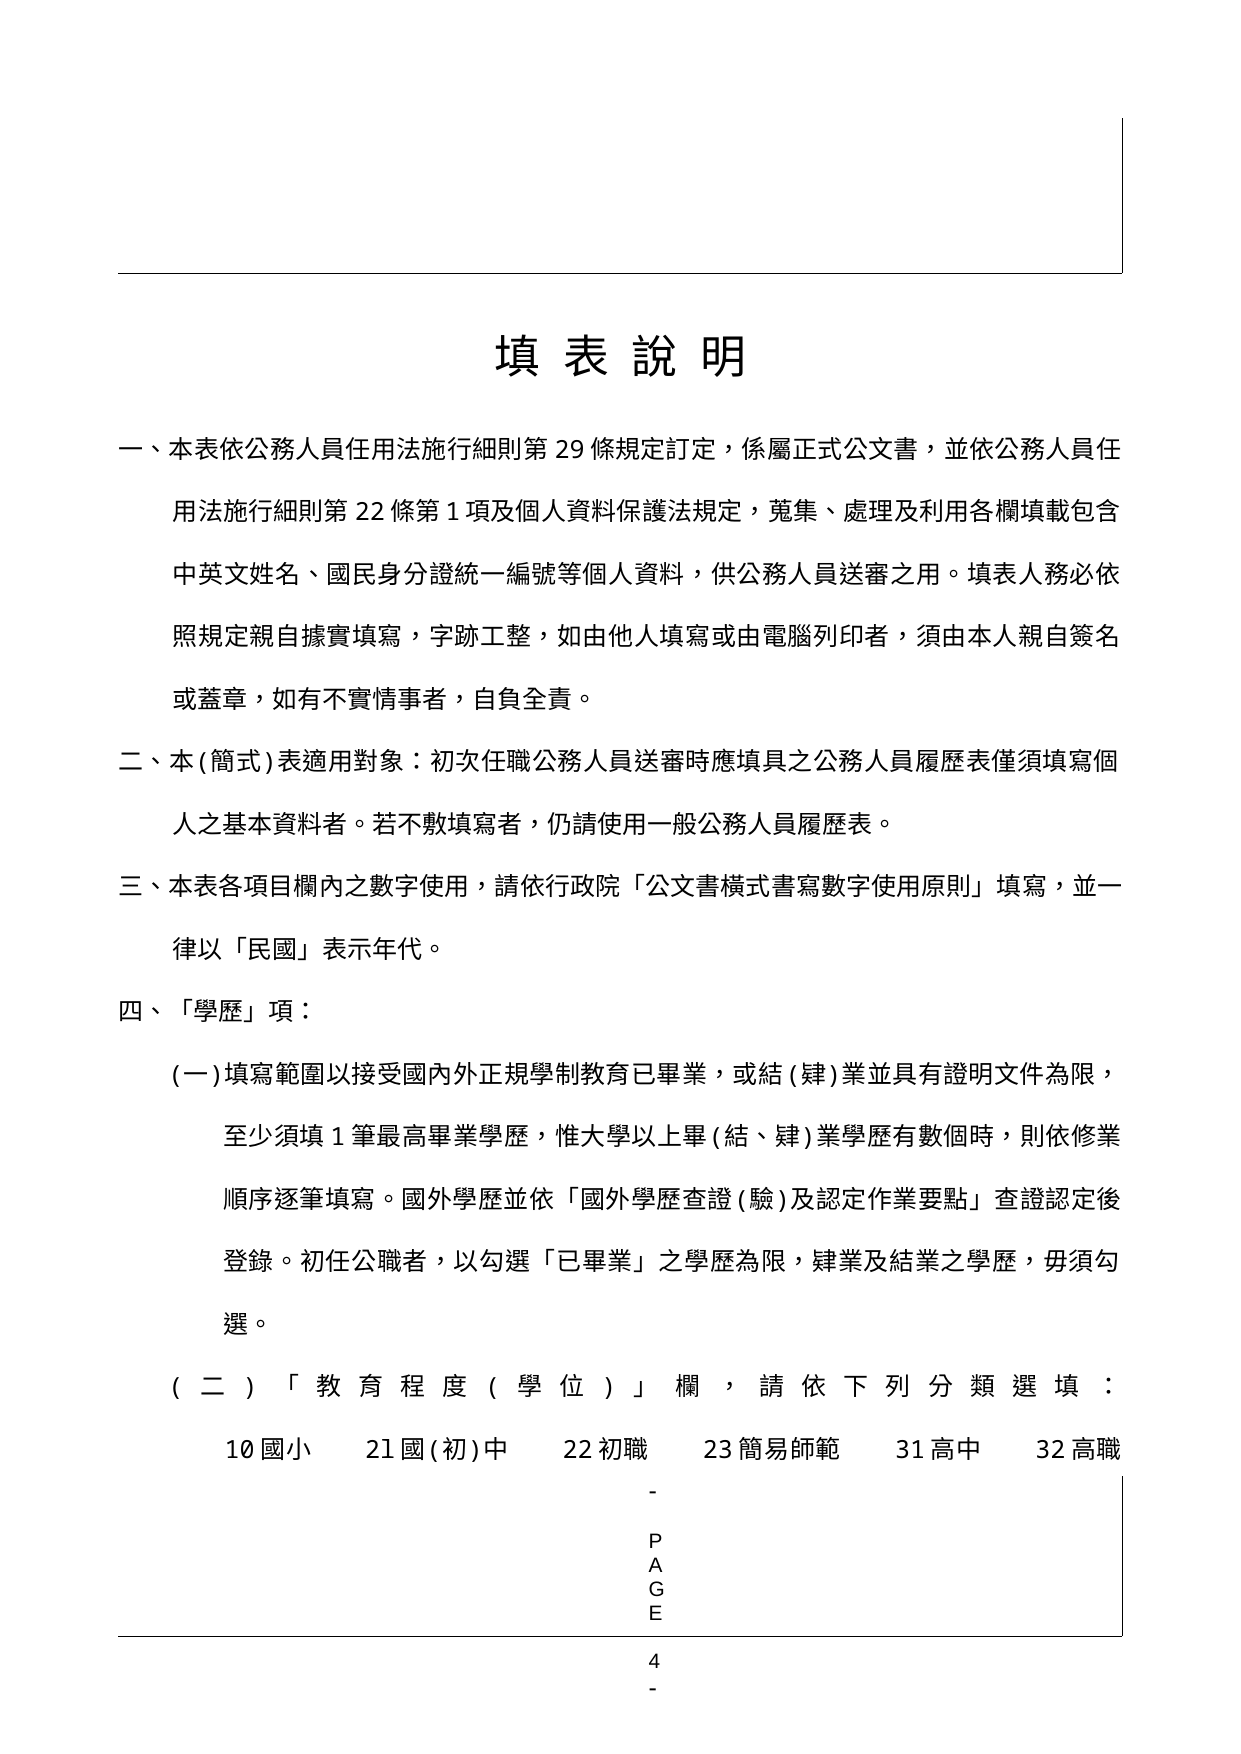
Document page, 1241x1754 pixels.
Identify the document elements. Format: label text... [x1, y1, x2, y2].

text 三、本表各項目欄內之數字使用，請依行政院「公文書橫式書寫數字使用原則」填寫，並一律以「民國」表示年代。 [118, 843, 1122, 968]
text 填 表 說 明 [118, 281, 1122, 406]
text 二、本(簡式)表適用對象：初次任職公務人員送審時應填具之公務人員履歷表僅須填寫個人之基本資料者。若不敷填寫者，仍請使用一般公務人員履歷表。 [118, 718, 1122, 843]
text 一、本表依公務人員任用法施行細則第29條規定訂定，係屬正式公文書，並依公務人員任用法施行細則第22條第1項及個人資料保護法規定，蒐集、處理及利用各欄填載包含中英文姓名、國民身分證統一編號等個人資料，供公務人員送審之用。填表人務必依照規定親自據實填寫，字跡工整，如由他人填寫或由電腦列印者，須由本人親自簽名或蓋章，如有不實情事者，自負全責。 [118, 406, 1122, 718]
text (二)「教育程度(學位)」欄，請依下列分類選填： 10國小 2l國(初)中 22初職 23簡易師範 31高中 32高職 [168, 1343, 1122, 1468]
text 四、「學歷」項： [118, 968, 1122, 1031]
text (一)填寫範圍以接受國內外正規學制教育已畢業，或結(肄)業並具有證明文件為限，至少須填1筆最高畢業學歷，惟大學以上畢(結、肄)業學歷有數個時，則依修業順序逐筆填寫。國外學歷並依「國外學歷查證(驗)及認定作業要點」查證認定後登錄。初任公職者，以勾選「已畢業」之學歷為限，肄業及結業之學歷，毋須勾選。 [168, 1031, 1122, 1343]
